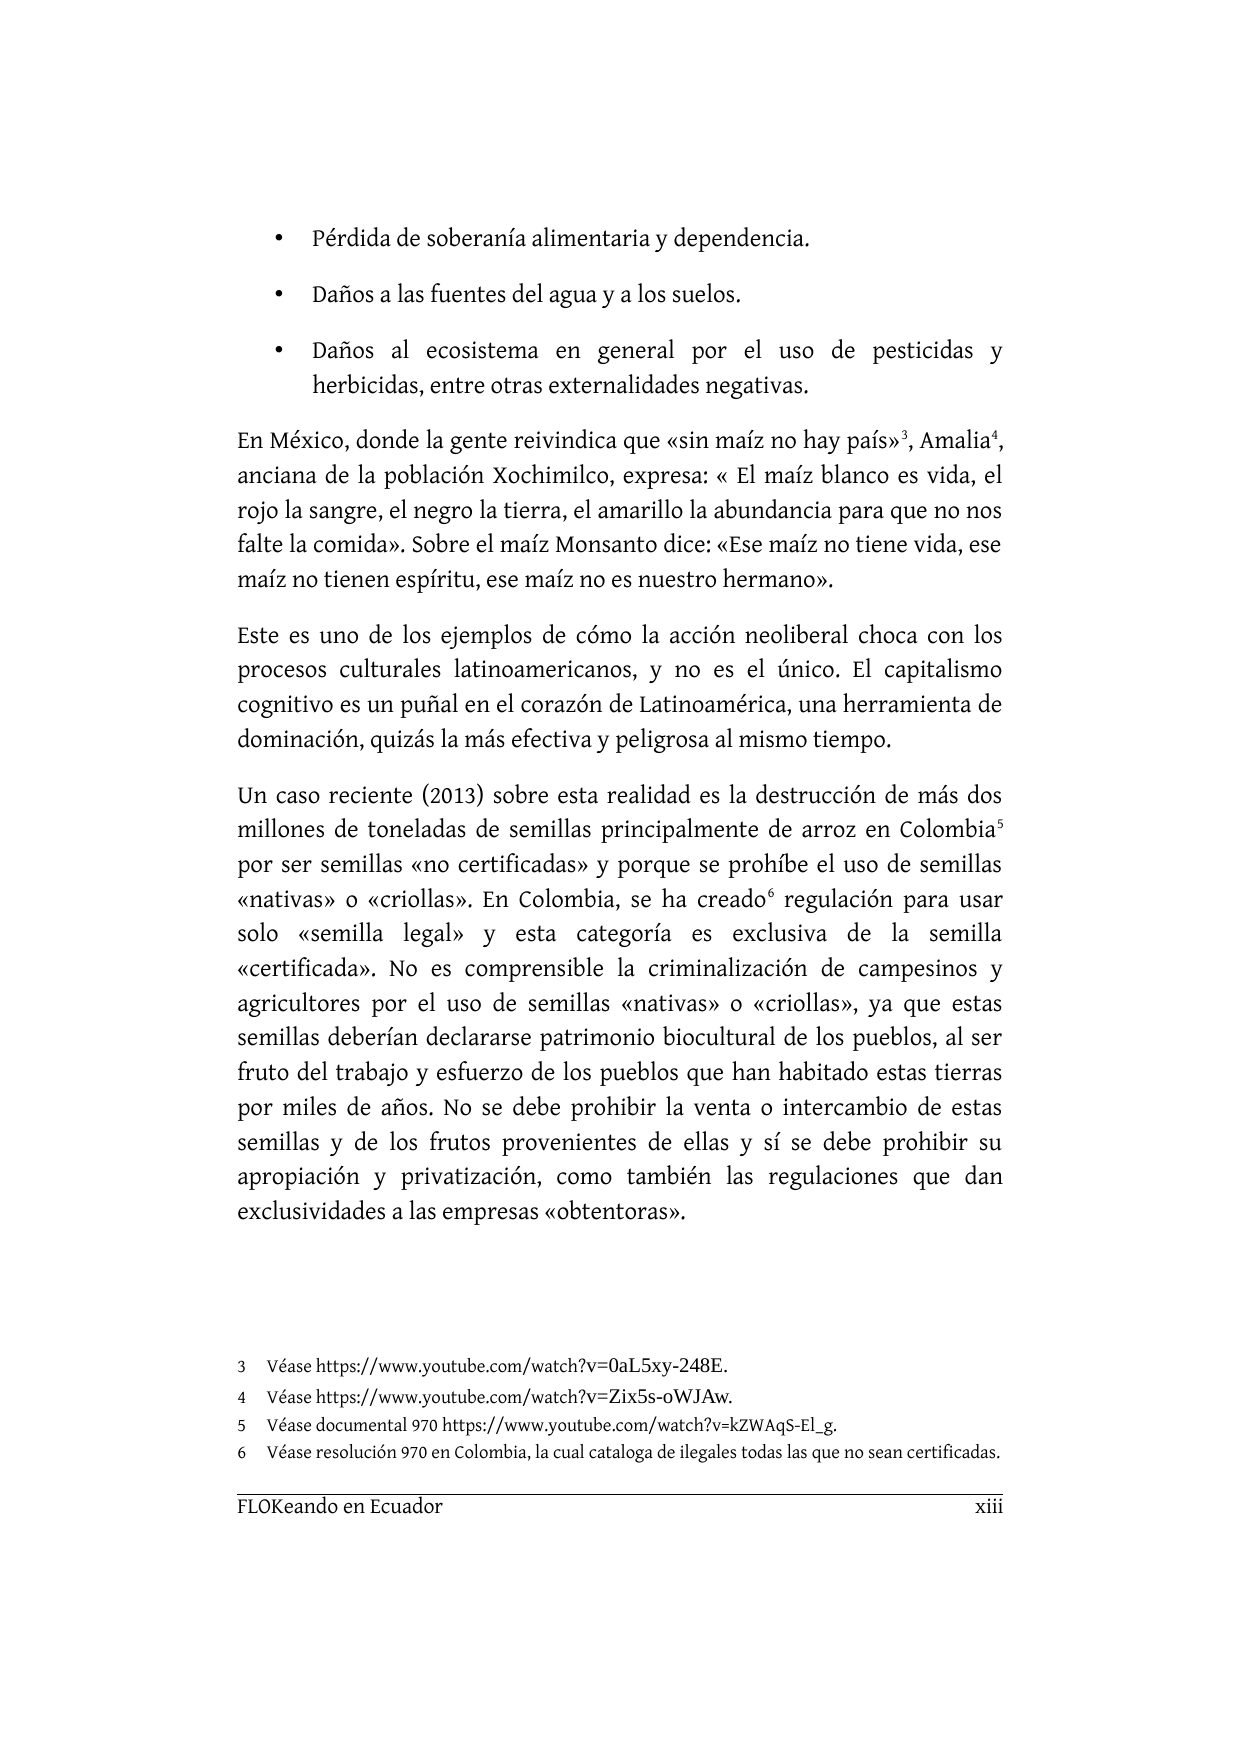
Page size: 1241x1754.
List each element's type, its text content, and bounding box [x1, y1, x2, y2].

list Daños a las fuentes del agua y a los suelos. [274, 281, 1003, 310]
list Daños al ecosistema en general por el uso de pesticidas y herbicidas, entre otras externalidades negativas. [274, 336, 1003, 400]
text Véase resolución 970 en Colombia, la cual cataloga de ilegales todas las que no sean certificadas. [237, 1442, 1003, 1464]
text Véase https://www.youtube.com/watch?v=Zix5s-oWJAw. [237, 1384, 1003, 1408]
text En México, donde la gente reivindica que «sin maíz no hay país», Amalia, anciana de la población Xochimilco, expresa: « El maíz blanco es vida, el rojo la sangre, el negro la tierra, el amarillo la abundancia para que no nos falte la comida». Sobre el maíz Monsanto dice: «Ese maíz no tiene vida, ese maíz no tienen espíritu, ese maíz no es nuestro hermano». [237, 427, 1003, 594]
text Véase documental 970 https://www.youtube.com/watch?v=kZWAqS-El_g. [237, 1414, 1003, 1436]
text Véase https://www.youtube.com/watch?v=0aL5xy-248E. [237, 1353, 1003, 1378]
text Un caso reciente (2013) sobre esta realidad es la destrucción de más dos millones de toneladas de semillas principalmente de arroz en Colombia por ser semillas «no certificadas» y porque se prohíbe el uso de semillas «nativas» o «criollas». En Colombia, se ha creado regulación para usar solo «semilla legal» y esta categoría es exclusiva de la semilla «certificada». No es comprensible la criminalización de campesinos y agricultores por el uso de semillas «nativas» o «criollas», ya que estas semillas deberían declararse patrimonio biocultural de los pueblos, al ser fruto del trabajo y esfuerzo de los pueblos que han habitado estas tierras por miles de años. No se debe prohibir la venta o intercambio de estas semillas y de los frutos provenientes de ellas y sí se debe prohibir su apropiación y privatización, como también las regulaciones que dan exclusividades a las empresas «obtentoras». [237, 781, 1003, 1226]
text Este es uno de los ejemplos de cómo la acción neoliberal choca con los procesos culturales latinoamericanos, y no es el único. El capitalismo cognitivo es un puñal en el corazón de Latinoamérica, una herramienta de dominación, quizás la más efectiva y peligrosa al mismo tiempo. [237, 621, 1003, 754]
list Pérdida de soberanía alimentaria y dependencia. [274, 225, 1003, 254]
